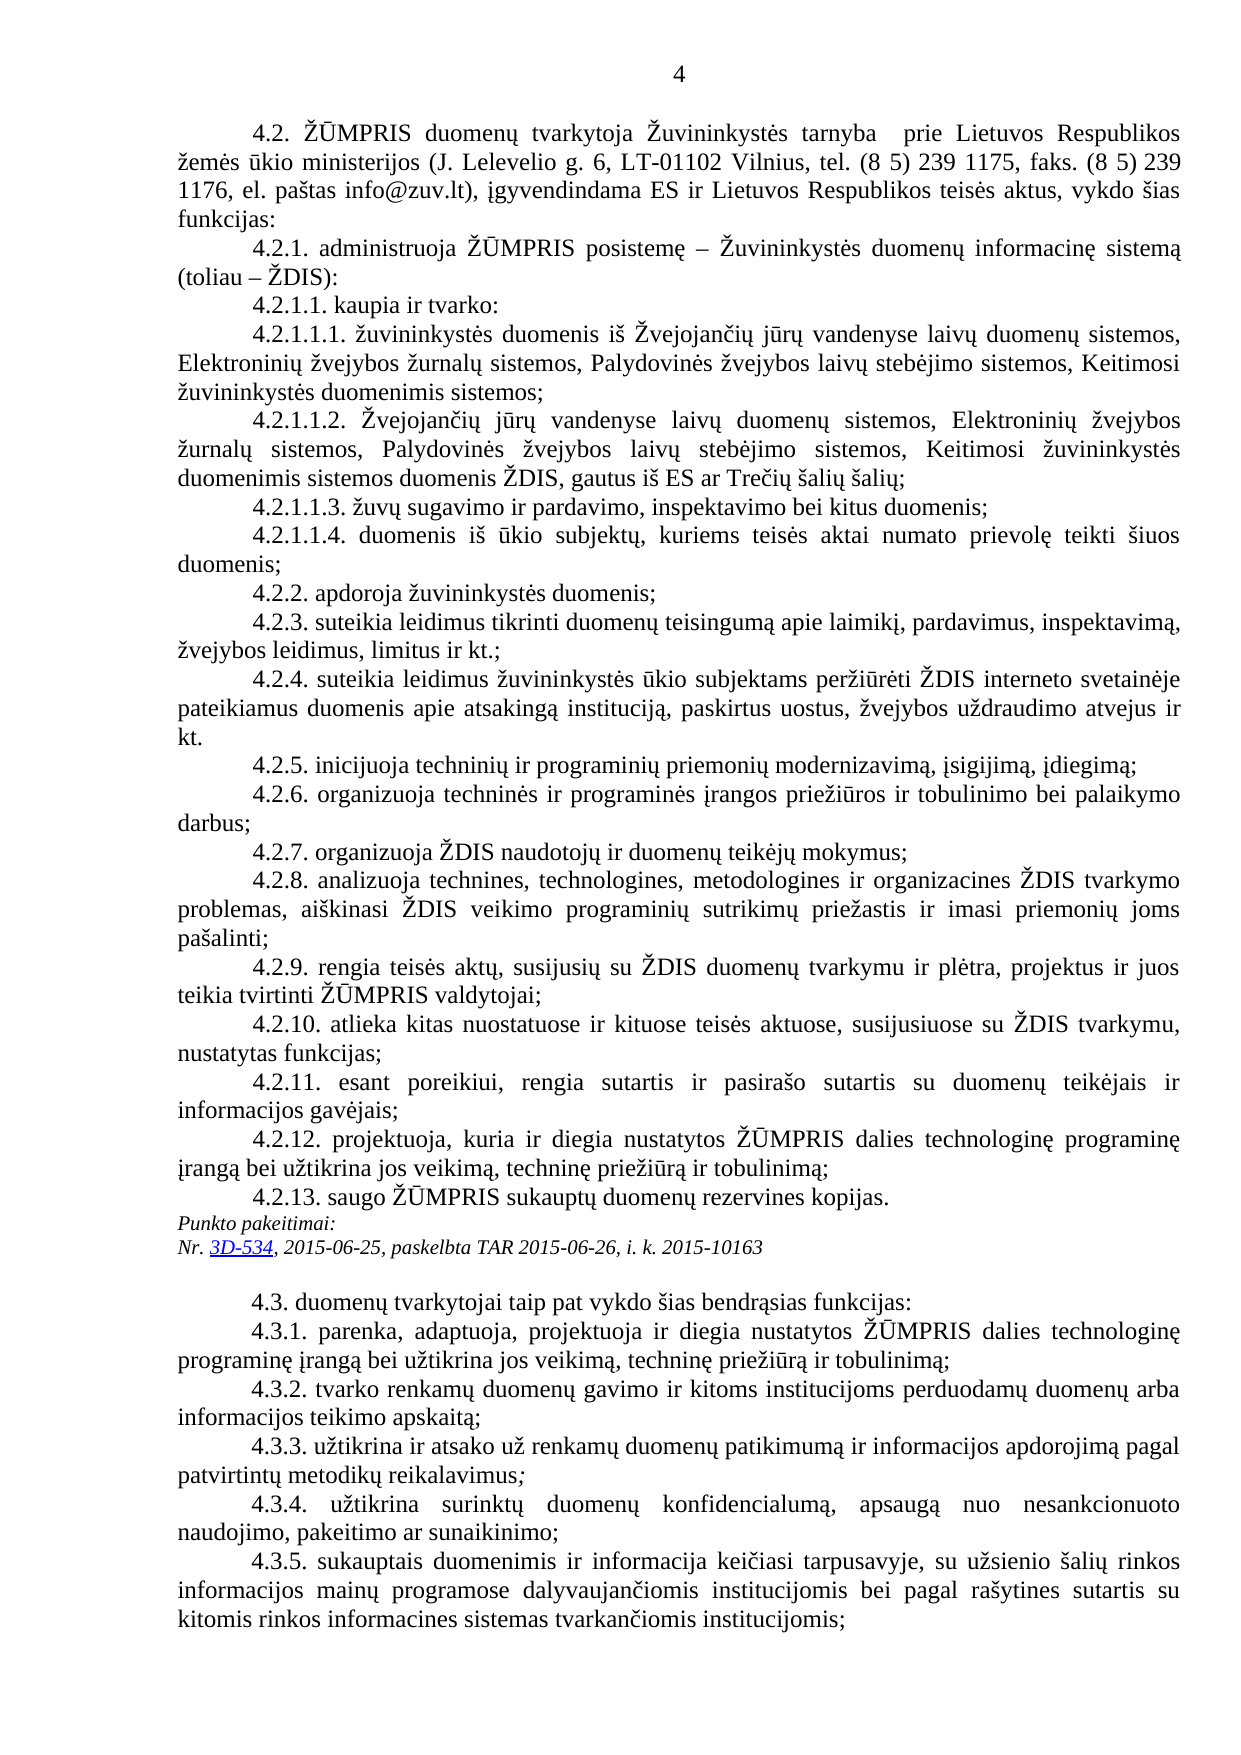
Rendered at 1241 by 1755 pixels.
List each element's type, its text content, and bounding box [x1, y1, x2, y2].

text 4.2.1.1.4. duomenis iš ūkio subjektų, kuriems teisės aktai numato prievolę teikti šiuos duomenis; [177, 521, 1181, 578]
text 4.3.5. sukauptais duomenimis ir informacija keičiasi tarpusavyje, su užsienio šalių rinkos informacijos mainų programose dalyvaujančiomis institucijomis bei pagal rašytines sutartis su kitomis rinkos informacines sistemas tvarkančiomis institucijomis; [177, 1546, 1181, 1632]
text 4.2.11. esant poreikiui, rengia sutartis ir pasirašo sutartis su duomenų teikėjais ir informacijos gavėjais; [177, 1067, 1181, 1124]
text 4.3.4. užtikrina surinktų duomenų konfidencialumą, apsaugą nuo nesankcionuoto naudojimo, pakeitimo ar sunaikinimo; [177, 1489, 1181, 1546]
text 4.2.1.1. kaupia ir tvarko: [177, 291, 1181, 319]
text 4.2.8. analizuoja technines, technologines, metodologines ir organizacines ŽDIS tvarkymo problemas, aiškinasi ŽDIS veikimo programinių sutrikimų priežastis ir imasi priemonių joms pašalinti; [177, 866, 1181, 952]
text 4.2.10. atlieka kitas nuostatuose ir kituose teisės aktuose, susijusiuose su ŽDIS tvarkymu, nustatytas funkcijas; [177, 1009, 1181, 1067]
text Punkto pakeitimai: [177, 1211, 1181, 1235]
text 4.2.4. suteikia leidimus žuvininkystės ūkio subjektams peržiūrėti ŽDIS interneto svetainėje pateikiamus duomenis apie atsakingą instituciją, paskirtus uostus, žvejybos uždraudimo atvejus ir kt. [177, 664, 1181, 751]
text 4.2.1.1.1. žuvininkystės duomenis iš Žvejojančių jūrų vandenyse laivų duomenų sistemos, Elektroninių žvejybos žurnalų sistemos, Palydovinės žvejybos laivų stebėjimo sistemos, Keitimosi žuvininkystės duomenimis sistemos; [177, 319, 1181, 406]
text 4.2. ŽŪMPRIS duomenų tvarkytoja Žuvininkystės tarnyba prie Lietuvos Respublikos žemės ūkio ministerijos (J. Lelevelio g. 6, LT-01102 Vilnius, tel. (8 5) 239 1175, faks. (8 5) 239 1176, el. paštas info@zuv.lt), įgyvendindama ES ir Lietuvos Respublikos teisės aktus, vykdo šias funkcijas: [177, 118, 1181, 233]
text 4.2.12. projektuoja, kuria ir diegia nustatytos ŽŪMPRIS dalies technologinę programinę įrangą bei užtikrina jos veikimą, techninę priežiūrą ir tobulinimą; [177, 1124, 1181, 1182]
text 4.2.1.1.3. žuvų sugavimo ir pardavimo, inspektavimo bei kitus duomenis; [177, 492, 1181, 521]
text 4.3.1. parenka, adaptuoja, projektuoja ir diegia nustatytos ŽŪMPRIS dalies technologinę programinę įrangą bei užtikrina jos veikimą, techninę priežiūrą ir tobulinimą; [177, 1316, 1181, 1374]
text 4.3.2. tvarko renkamų duomenų gavimo ir kitoms institucijoms perduodamų duomenų arba informacijos teikimo apskaitą; [177, 1374, 1181, 1431]
text 4.2.5. inicijuoja techninių ir programinių priemonių modernizavimą, įsigijimą, įdiegimą; [177, 751, 1181, 779]
text 4.3. duomenų tvarkytojai taip pat vykdo šias bendrąsias funkcijas: [177, 1287, 1181, 1316]
text 4.3.3. užtikrina ir atsako už renkamų duomenų patikimumą ir informacijos apdorojimą pagal patvirtintų metodikų reikalavimus; [177, 1431, 1181, 1489]
text 4.2.1.1.2. Žvejojančių jūrų vandenyse laivų duomenų sistemos, Elektroninių žvejybos žurnalų sistemos, Palydovinės žvejybos laivų stebėjimo sistemos, Keitimosi žuvininkystės duomenimis sistemos duomenis ŽDIS, gautus iš ES ar Trečių šalių šalių; [177, 406, 1181, 492]
text 4.2.7. organizuoja ŽDIS naudotojų ir duomenų teikėjų mokymus; [177, 837, 1181, 866]
text 4.2.3. suteikia leidimus tikrinti duomenų teisingumą apie laimikį, pardavimus, inspektavimą, žvejybos leidimus, limitus ir kt.; [177, 607, 1181, 664]
text 4.2.13. saugo ŽŪMPRIS sukauptų duomenų rezervines kopijas. [177, 1182, 1181, 1211]
text 4.2.1. administruoja ŽŪMPRIS posistemę – Žuvininkystės duomenų informacinę sistemą (toliau – ŽDIS): [177, 233, 1181, 291]
text 4.2.6. organizuoja techninės ir programinės įrangos priežiūros ir tobulinimo bei palaikymo darbus; [177, 779, 1181, 837]
text Nr. 3D-534, 2015-06-25, paskelbta TAR 2015-06-26, i. k. 2015-10163 [177, 1235, 1181, 1259]
text 4.2.9. rengia teisės aktų, susijusių su ŽDIS duomenų tvarkymu ir plėtra, projektus ir juos teikia tvirtinti ŽŪMPRIS valdytojai; [177, 952, 1181, 1009]
text 4.2.2. apdoroja žuvininkystės duomenis; [177, 578, 1181, 607]
